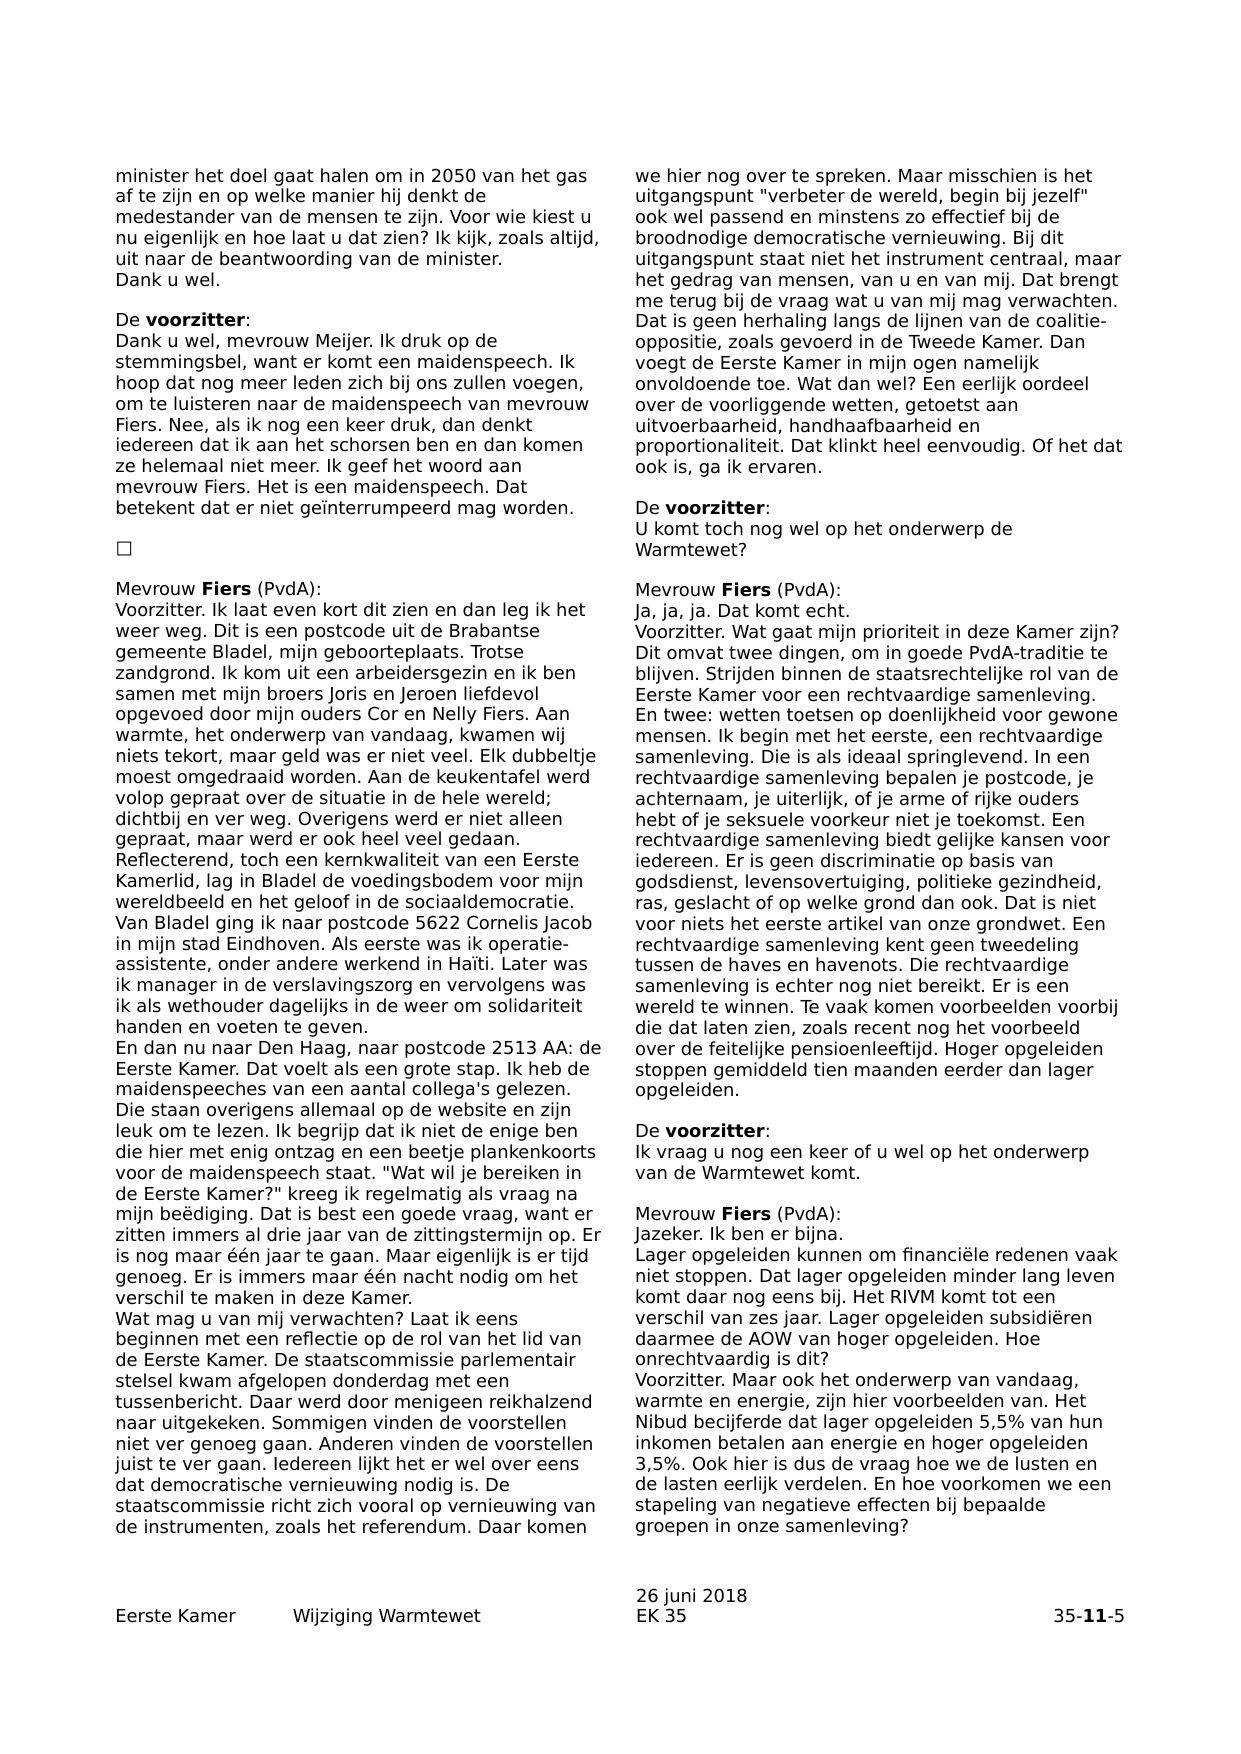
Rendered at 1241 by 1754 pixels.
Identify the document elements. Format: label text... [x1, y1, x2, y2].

text Voorzitter. Wat gaat mijn prioriteit in deze Kamer zijn? Dit omvat twee dingen, om in goede PvdA-traditie te blijven. Strijden binnen de staatsrechtelijke rol van de Eerste Kamer voor een rechtvaardige samenleving. En twee: wetten toetsen op doenlijkheid voor gewone mensen. Ik begin met het eerste, een rechtvaardige samenleving. Die is als ideaal springlevend. In een rechtvaardige samenleving bepalen je postcode, je achternaam, je uiterlijk, of je arme of rijke ouders hebt of je seksuele voorkeur niet je toekomst. Een rechtvaardige samenleving biedt gelijke kansen voor iedereen. Er is geen discriminatie op basis van godsdienst, levensovertuiging, politieke gezindheid, ras, geslacht of op welke grond dan ook. Dat is niet voor niets het eerste artikel van onze grondwet. Een rechtvaardige samenleving kent geen tweedeling tussen de haves en havenots. Die rechtvaardige samenleving is echter nog niet bereikt. Er is een wereld te winnen. Te vaak komen voorbeelden voorbij die dat laten zien, zoals recent nog het voorbeeld over de feitelijke pensioenleeftijd. Hoger opgeleiden stoppen gemiddeld tien maanden eerder dan lager opgeleiden. [635, 622, 1125, 1101]
text Lager opgeleiden kunnen om financiële redenen vaak niet stoppen. Dat lager opgeleiden minder lang leven komt daar nog eens bij. Het RIVM komt tot een verschil van zes jaar. Lager opgeleiden subsidiëren daarmee de AOW van hoger opgeleiden. Hoe onrechtvaardig is dit? [635, 1245, 1125, 1370]
text Ik vraag u nog een keer of u wel op het onderwerp van de Warmtewet komt. [635, 1142, 1125, 1183]
text De voorzitter: [635, 1121, 1125, 1142]
text minister het doel gaat halen om in 2050 van het gas af te zijn en op welke manier hij denkt de medestander van de mensen te zijn. Voor wie kiest u nu eigenlijk en hoe laat u dat zien? Ik kijk, zoals altijd, uit naar de beantwoording van de minister. [115, 165, 605, 269]
text Jazeker. Ik ben er bijna. [635, 1224, 1125, 1245]
text U komt toch nog wel op het onderwerp de Warmtewet? [635, 518, 1125, 560]
text Dank u wel, mevrouw Meijer. Ik druk op de stemmingsbel, want er komt een maidenspeech. Ik hoop dat nog meer leden zich bij ons zullen voegen, om te luisteren naar de maidenspeech van mevrouw Fiers. Nee, als ik nog een keer druk, dan denkt iedereen dat ik aan het schorsen ben en dan komen ze helemaal niet meer. Ik geef het woord aan mevrouw Fiers. Het is een maidenspeech. Dat betekent dat er niet geïnterrumpeerd mag worden. [115, 331, 605, 518]
text Voorzitter. Ik laat even kort dit zien en dan leg ik het weer weg. Dit is een postcode uit de Brabantse gemeente Bladel, mijn geboorteplaats. Trotse zandgrond. Ik kom uit een arbeidersgezin en ik ben samen met mijn broers Joris en Jeroen liefdevol opgevoed door mijn ouders Cor en Nelly Fiers. Aan warmte, het onderwerp van vandaag, kwamen wij niets tekort, maar geld was er niet veel. Elk dubbeltje moest omgedraaid worden. Aan de keukentafel werd volop gepraat over de situatie in de hele wereld; dichtbij en ver weg. Overigens werd er niet alleen gepraat, maar werd er ook heel veel gedaan. Reflecterend, toch een kernkwaliteit van een Eerste Kamerlid, lag in Bladel de voedingsbodem voor mijn wereldbeeld en het geloof in de sociaaldemocratie. Van Bladel ging ik naar postcode 5622 Cornelis Jacob in mijn stad Eindhoven. Als eerste was ik operatie-assistente, onder andere werkend in Haïti. Later was ik manager in de verslavingszorg en vervolgens was ik als wethouder dagelijks in de weer om solidariteit handen en voeten te geven. [115, 600, 605, 1037]
text Mevrouw Fiers (PvdA): [635, 1203, 1125, 1224]
text ⬜ [115, 538, 605, 559]
text Voorzitter. Maar ook het onderwerp van vandaag, warmte en energie, zijn hier voorbeelden van. Het Nibud becijferde dat lager opgeleiden 5,5% van hun inkomen betalen aan energie en hoger opgeleiden 3,5%. Ook hier is dus de vraag hoe we de lusten en de lasten eerlijk verdelen. En hoe voorkomen we een stapeling van negatieve effecten bij bepaalde groepen in onze samenleving? [635, 1370, 1125, 1537]
text De voorzitter: [115, 310, 605, 331]
text Dank u wel. [115, 269, 605, 290]
text Ja, ja, ja. Dat komt echt. [635, 601, 1125, 622]
text Mevrouw Fiers (PvdA): [115, 579, 605, 600]
text En dan nu naar Den Haag, naar postcode 2513 AA: de Eerste Kamer. Dat voelt als een grote stap. Ik heb de maidenspeeches van een aantal collega's gelezen. Die staan overigens allemaal op de website en zijn leuk om te lezen. Ik begrijp dat ik niet de enige ben die hier met enig ontzag en een beetje plankenkoorts voor de maidenspeech staat. "Wat wil je bereiken in de Eerste Kamer?" kreeg ik regelmatig als vraag na mijn beëdiging. Dat is best een goede vraag, want er zitten immers al drie jaar van de zittingstermijn op. Er is nog maar één jaar te gaan. Maar eigenlijk is er tijd genoeg. Er is immers maar één nacht nodig om het verschil te maken in deze Kamer. [115, 1037, 605, 1308]
text De voorzitter: [635, 498, 1125, 518]
text Wat mag u van mij verwachten? Laat ik eens beginnen met een reflectie op de rol van het lid van de Eerste Kamer. De staatscommissie parlementair stelsel kwam afgelopen donderdag met een tussenbericht. Daar werd door menigeen reikhalzend naar uitgekeken. Sommigen vinden de voorstellen niet ver genoeg gaan. Anderen vinden de voorstellen juist te ver gaan. Iedereen lijkt het er wel over eens dat democratische vernieuwing nodig is. De staatscommissie richt zich vooral op vernieuwing van de instrumenten, zoals het referendum. Daar komen [115, 1308, 605, 1537]
text we hier nog over te spreken. Maar misschien is het uitgangspunt "verbeter de wereld, begin bij jezelf" ook wel passend en minstens zo effectief bij de broodnodige democratische vernieuwing. Bij dit uitgangspunt staat niet het instrument centraal, maar het gedrag van mensen, van u en van mij. Dat brengt me terug bij de vraag wat u van mij mag verwachten. Dat is geen herhaling langs de lijnen van de coalitie-oppositie, zoals gevoerd in de Tweede Kamer. Dan voegt de Eerste Kamer in mijn ogen namelijk onvoldoende toe. Wat dan wel? Een eerlijk oordeel over de voorliggende wetten, getoetst aan uitvoerbaarheid, handhaafbaarheid en proportionaliteit. Dat klinkt heel eenvoudig. Of het dat ook is, ga ik ervaren. [635, 165, 1125, 478]
text Mevrouw Fiers (PvdA): [635, 580, 1125, 601]
